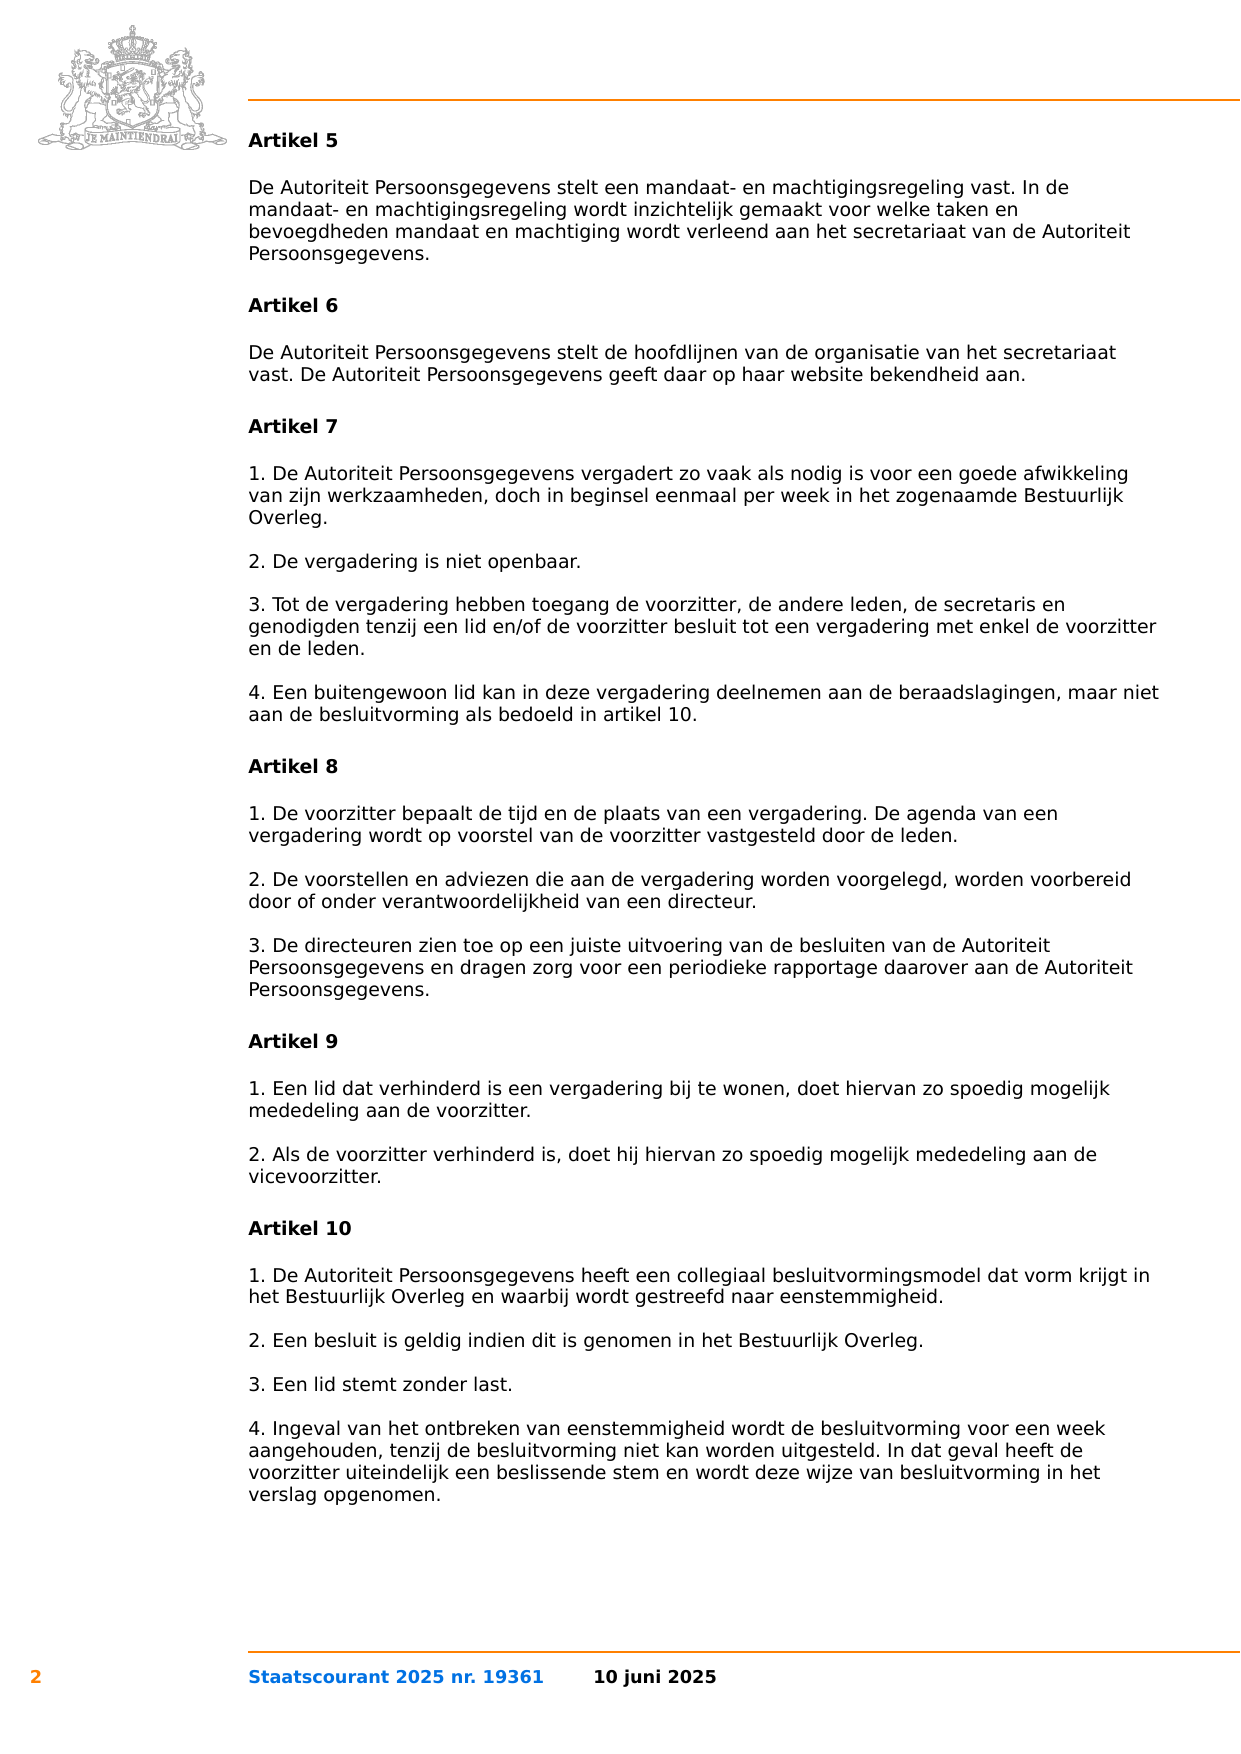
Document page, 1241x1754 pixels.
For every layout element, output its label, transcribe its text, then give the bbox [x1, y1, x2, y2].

text 2. Als de voorzitter verhinderd is, doet hij hiervan zo spoedig mogelijk mededeling aan de vicevoorzitter. [248, 1143, 1163, 1187]
subtitle Artikel 10 [248, 1217, 1163, 1239]
subtitle Artikel 6 [248, 295, 1163, 317]
text 2. Een besluit is geldig indien dit is genomen in het Bestuurlijk Overleg. [248, 1330, 1163, 1352]
text 1. De voorzitter bepaalt de tijd en de plaats van een vergadering. De agenda van een vergadering wordt op voorstel van de voorzitter vastgesteld door de leden. [248, 803, 1163, 847]
text 4. Ingeval van het ontbreken van eenstemmigheid wordt de besluitvorming voor een week aangehouden, tenzij de besluitvorming niet kan worden uitgesteld. In dat geval heeft de voorzitter uiteindelijk een beslissende stem en wordt deze wijze van besluitvorming in het verslag opgenomen. [248, 1418, 1163, 1506]
text De Autoriteit Persoonsgegevens stelt de hoofdlijnen van de organisatie van het secretariaat vast. De Autoriteit Persoonsgegevens geeft daar op haar website bekendheid aan. [248, 342, 1163, 386]
text 1. Een lid dat verhinderd is een vergadering bij te wonen, doet hiervan zo spoedig mogelijk mededeling aan de voorzitter. [248, 1078, 1163, 1122]
picture [38, 25, 227, 150]
text 1. De Autoriteit Persoonsgegevens vergadert zo vaak als nodig is voor een goede afwikkeling van zijn werkzaamheden, doch in beginsel eenmaal per week in het zogenaamde Bestuurlijk Overleg. [248, 463, 1163, 529]
subtitle Artikel 8 [248, 756, 1163, 778]
subtitle Artikel 7 [248, 416, 1163, 438]
text De Autoriteit Persoonsgegevens stelt een mandaat- en machtigingsregeling vast. In de mandaat- en machtigingsregeling wordt inzichtelijk gemaakt voor welke taken en bevoegdheden mandaat en machtiging wordt verleend aan het secretariaat van de Autoriteit Persoonsgegevens. [248, 177, 1163, 265]
text 3. Een lid stemt zonder last. [248, 1374, 1163, 1396]
text 4. Een buitengewoon lid kan in deze vergadering deelnemen aan de beraadslagingen, maar niet aan de besluitvorming als bedoeld in artikel 10. [248, 682, 1163, 726]
text 2. De voorstellen en adviezen die aan de vergadering worden voorgelegd, worden voorbereid door of onder verantwoordelijkheid van een directeur. [248, 869, 1163, 913]
subtitle Artikel 5 [248, 130, 1163, 152]
text 3. Tot de vergadering hebben toegang de voorzitter, de andere leden, de secretaris en genodigden tenzij een lid en/of de voorzitter besluit tot een vergadering met enkel de voorzitter en de leden. [248, 594, 1163, 660]
text 1. De Autoriteit Persoonsgegevens heeft een collegiaal besluitvormingsmodel dat vorm krijgt in het Bestuurlijk Overleg en waarbij wordt gestreefd naar eenstemmigheid. [248, 1264, 1163, 1308]
subtitle Artikel 9 [248, 1031, 1163, 1053]
text 3. De directeuren zien toe op een juiste uitvoering van de besluiten van de Autoriteit Persoonsgegevens en dragen zorg voor een periodieke rapportage daarover aan de Autoriteit Persoonsgegevens. [248, 935, 1163, 1001]
text 2. De vergadering is niet openbaar. [248, 551, 1163, 572]
